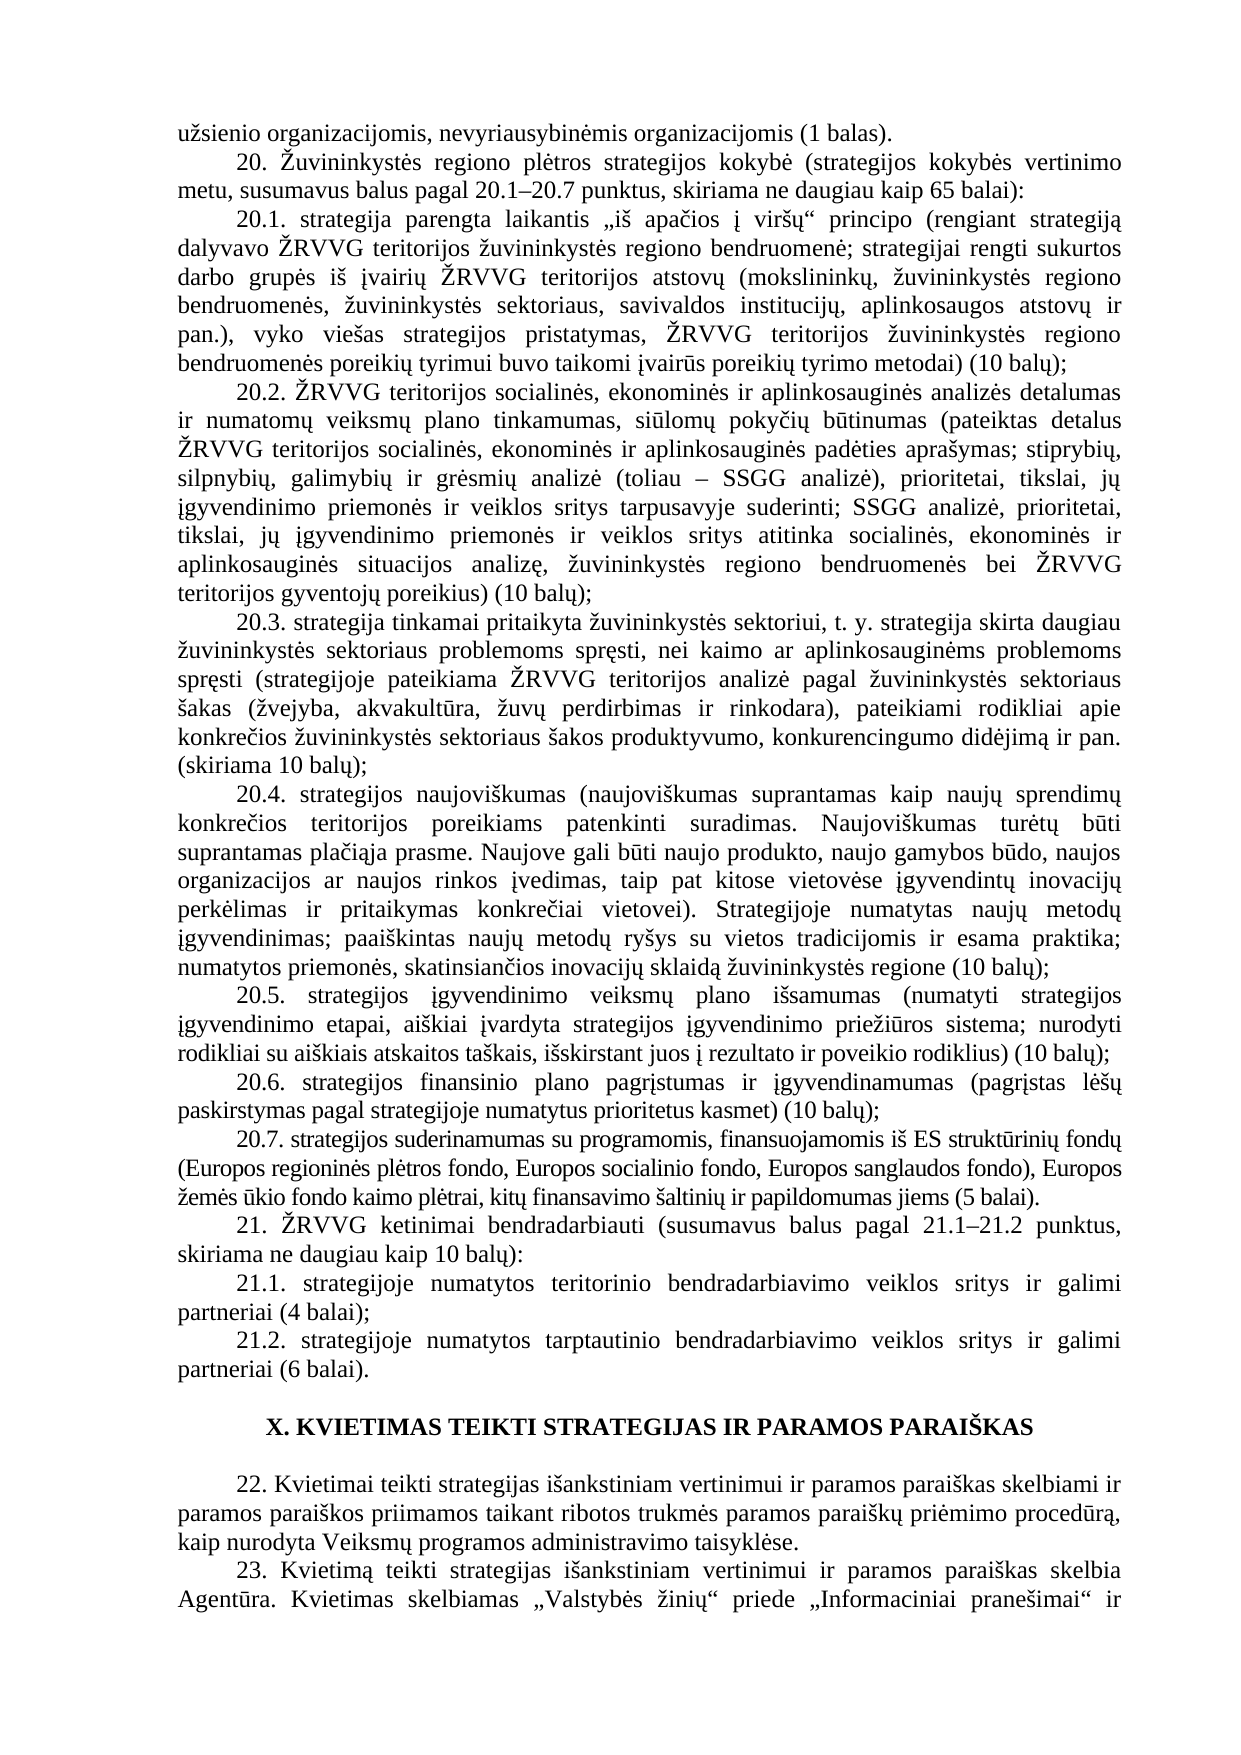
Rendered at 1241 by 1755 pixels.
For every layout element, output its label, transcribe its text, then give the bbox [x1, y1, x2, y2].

text X. KVIETIMAS TEIKTI STRATEGIJAS IR PARAMOS PARAIŠKAS [177, 1412, 1122, 1441]
text 20.2. ŽRVVG teritorijos socialinės, ekonominės ir aplinkosauginės analizės detalumas ir numatomų veiksmų plano tinkamumas, siūlomų pokyčių būtinumas (pateiktas detalus ŽRVVG teritorijos socialinės, ekonominės ir aplinkosauginės padėties aprašymas; stiprybių, silpnybių, galimybių ir grėsmių analizė (toliau – SSGG analizė), prioritetai, tikslai, jų įgyvendinimo priemonės ir veiklos sritys tarpusavyje suderinti; SSGG analizė, prioritetai, tikslai, jų įgyvendinimo priemonės ir veiklos sritys atitinka socialinės, ekonominės ir aplinkosauginės situacijos analizę, žuvininkystės regiono bendruomenės bei ŽRVVG teritorijos gyventojų poreikius) (10 balų); [177, 377, 1122, 607]
text 20.3. strategija tinkamai pritaikyta žuvininkystės sektoriui, t. y. strategija skirta daugiau žuvininkystės sektoriaus problemoms spręsti, nei kaimo ar aplinkosauginėms problemoms spręsti (strategijoje pateikiama ŽRVVG teritorijos analizė pagal žuvininkystės sektoriaus šakas (žvejyba, akvakultūra, žuvų perdirbimas ir rinkodara), pateikiami rodikliai apie konkrečios žuvininkystės sektoriaus šakos produktyvumo, konkurencingumo didėjimą ir pan. (skiriama 10 balų); [177, 607, 1122, 779]
text 21.1. strategijoje numatytos teritorinio bendradarbiavimo veiklos sritys ir galimi partneriai (4 balai); [177, 1268, 1122, 1326]
text 21. ŽRVVG ketinimai bendradarbiauti (susumavus balus pagal 21.1–21.2 punktus, skiriama ne daugiau kaip 10 balų): [177, 1211, 1122, 1268]
text 22. Kvietimai teikti strategijas išankstiniam vertinimui ir paramos paraiškas skelbiami ir paramos paraiškos priimamos taikant ribotos trukmės paramos paraiškų priėmimo procedūrą, kaip nurodyta Veiksmų programos administravimo taisyklėse. [177, 1469, 1122, 1556]
text 20.4. strategijos naujoviškumas (naujoviškumas suprantamas kaip naujų sprendimų konkrečios teritorijos poreikiams patenkinti suradimas. Naujoviškumas turėtų būti suprantamas plačiąja prasme. Naujove gali būti naujo produkto, naujo gamybos būdo, naujos organizacijos ar naujos rinkos įvedimas, taip pat kitose vietovėse įgyvendintų inovacijų perkėlimas ir pritaikymas konkrečiai vietovei). Strategijoje numatytas naujų metodų įgyvendinimas; paaiškintas naujų metodų ryšys su vietos tradicijomis ir esama praktika; numatytos priemonės, skatinsiančios inovacijų sklaidą žuvininkystės regione (10 balų); [177, 779, 1122, 981]
text 21.2. strategijoje numatytos tarptautinio bendradarbiavimo veiklos sritys ir galimi partneriai (6 balai). [177, 1326, 1122, 1383]
text 20. Žuvininkystės regiono plėtros strategijos kokybė (strategijos kokybės vertinimo metu, susumavus balus pagal 20.1–20.7 punktus, skiriama ne daugiau kaip 65 balai): [177, 147, 1122, 204]
text 20.1. strategija parengta laikantis „iš apačios į viršų“ principo (rengiant strategiją dalyvavo ŽRVVG teritorijos žuvininkystės regiono bendruomenė; strategijai rengti sukurtos darbo grupės iš įvairių ŽRVVG teritorijos atstovų (mokslininkų, žuvininkystės regiono bendruomenės, žuvininkystės sektoriaus, savivaldos institucijų, aplinkosaugos atstovų ir pan.), vyko viešas strategijos pristatymas, ŽRVVG teritorijos žuvininkystės regiono bendruomenės poreikių tyrimui buvo taikomi įvairūs poreikių tyrimo metodai) (10 balų); [177, 204, 1122, 377]
text 20.7. strategijos suderinamumas su programomis, finansuojamomis iš ES struktūrinių fondų (Europos regioninės plėtros fondo, Europos socialinio fondo, Europos sanglaudos fondo), Europos žemės ūkio fondo kaimo plėtrai, kitų finansavimo šaltinių ir papildomumas jiems (5 balai). [177, 1124, 1122, 1211]
text 20.6. strategijos finansinio plano pagrįstumas ir įgyvendinamumas (pagrįstas lėšų paskirstymas pagal strategijoje numatytus prioritetus kasmet) (10 balų); [177, 1067, 1122, 1124]
text 20.5. strategijos įgyvendinimo veiksmų plano išsamumas (numatyti strategijos įgyvendinimo etapai, aiškiai įvardyta strategijos įgyvendinimo priežiūros sistema; nurodyti rodikliai su aiškiais atskaitos taškais, išskirstant juos į rezultato ir poveikio rodiklius) (10 balų); [177, 981, 1122, 1067]
text 23. Kvietimą teikti strategijas išankstiniam vertinimui ir paramos paraiškas skelbia Agentūra. Kvietimas skelbiamas „Valstybės žinių“ priede „Informaciniai pranešimai“ ir [177, 1556, 1122, 1613]
text užsienio organizacijomis, nevyriausybinėmis organizacijomis (1 balas). [177, 118, 1122, 147]
